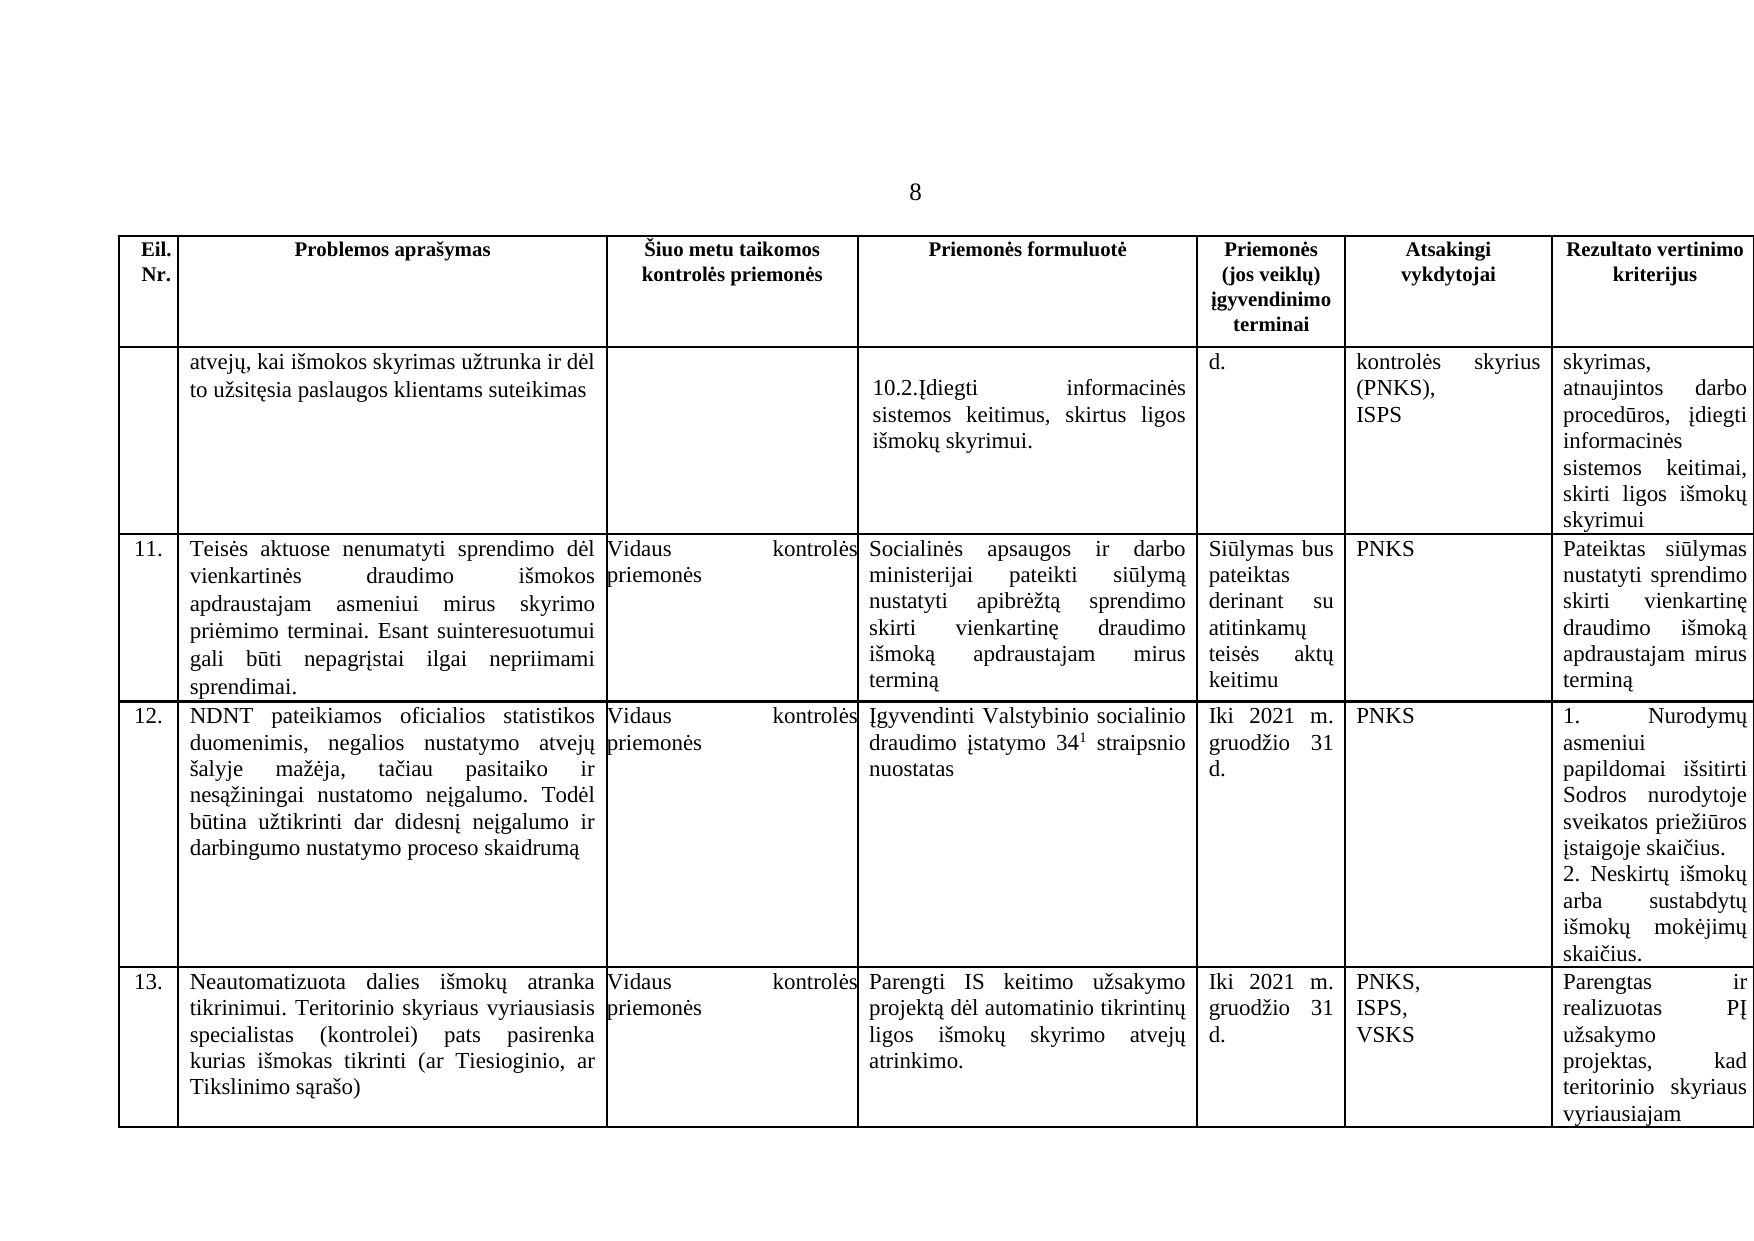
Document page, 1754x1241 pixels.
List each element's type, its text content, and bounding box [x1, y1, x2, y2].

table_cell Neautomatizuota dalies išmokų atranka tikrinimui. Teritorinio skyriaus vyriausiasis specialistas (kontrolei) pats pasirenka kurias išmokas tikrinti (ar Tiesioginio, ar Tikslinimo sąrašo) [179, 968, 606, 1126]
table_cell d. [1198, 348, 1344, 533]
table_cell Parengtas ir realizuotas PĮ užsakymo projektas, kad teritorinio skyriaus vyriausiajam [1553, 968, 1753, 1126]
table_cell Teisės aktuose nenumatyti sprendimo dėl vienkartinės draudimo išmokos apdraustajam asmeniui mirus skyrimo priėmimo terminai. Esant suinteresuotumui gali būti nepagrįstai ilgai nepriimami sprendimai. [179, 535, 606, 700]
table_cell PNKS [1346, 535, 1551, 700]
table_cell atvejų, kai išmokos skyrimas užtrunka ir dėl to užsitęsia paslaugos klientams suteikimas [179, 348, 606, 533]
table_cell Pateiktas siūlymas nustatyti sprendimo skirti vienkartinę draudimo išmoką apdraustajam mirus terminą [1553, 535, 1753, 700]
table_cell 1. Nurodymų asmeniui papildomai išsitirti Sodros nurodytoje sveikatos priežiūros įstaigoje skaičius. 2. Neskirtų išmokų arba sustabdytų išmokų mokėjimų skaičius. [1553, 703, 1753, 966]
table_cell 10.2.Įdiegti informacinės sistemos keitimus, skirtus ligos išmokų skyrimui. [859, 348, 1196, 533]
table_cell Vidaus kontrolės priemonės [608, 703, 857, 966]
table_cell Įgyvendinti Valstybinio socialinio draudimo įstatymo 341 straipsnio nuostatas [859, 703, 1196, 966]
table_cell [608, 348, 857, 533]
table_cell Socialinės apsaugos ir darbo ministerijai pateikti siūlymą nustatyti apibrėžtą sprendimo skirti vienkartinę draudimo išmoką apdraustajam mirus terminą [859, 535, 1196, 700]
table_header Šiuo metu taikomos kontrolės priemonės [608, 237, 857, 346]
table_cell [120, 348, 177, 533]
table_cell PNKS, ISPS, VSKS [1346, 968, 1551, 1126]
table_cell Iki 2021 m. gruodžio 31 d. [1198, 968, 1344, 1126]
table_cell Vidaus kontrolės priemonės [608, 535, 857, 700]
table_header Problemos aprašymas [179, 237, 606, 346]
table_header Priemonės formuluotė [859, 237, 1196, 346]
table_cell Vidaus kontrolės priemonės [608, 968, 857, 1126]
table_cell 12. [120, 703, 177, 966]
table_cell Siūlymas bus pateiktas derinant su atitinkamų teisės aktų keitimu [1198, 535, 1344, 700]
table_cell 13. [120, 968, 177, 1126]
table_cell kontrolės skyrius (PNKS), ISPS [1346, 348, 1551, 533]
table_cell 11. [120, 535, 177, 700]
table_header Rezultato vertinimo kriterijus [1553, 237, 1753, 346]
table_cell Iki 2021 m. gruodžio 31 d. [1198, 703, 1344, 966]
table_cell PNKS [1346, 703, 1551, 966]
table_header Priemonės (jos veiklų) įgyvendinimo terminai [1198, 237, 1344, 346]
table_header Eil. Nr. [120, 237, 177, 346]
table_cell Parengti IS keitimo užsakymo projektą dėl automatinio tikrintinų ligos išmokų skyrimo atvejų atrinkimo. [859, 968, 1196, 1126]
table_header Atsakingi vykdytojai [1346, 237, 1551, 346]
table_cell skyrimas, atnaujintos darbo procedūros, įdiegti informacinės sistemos keitimai, skirti ligos išmokų skyrimui [1553, 348, 1753, 533]
table_cell NDNT pateikiamos oficialios statistikos duomenimis, negalios nustatymo atvejų šalyje mažėja, tačiau pasitaiko ir nesąžiningai nustatomo neįgalumo. Todėl būtina užtikrinti dar didesnį neįgalumo ir darbingumo nustatymo proceso skaidrumą [179, 703, 606, 966]
